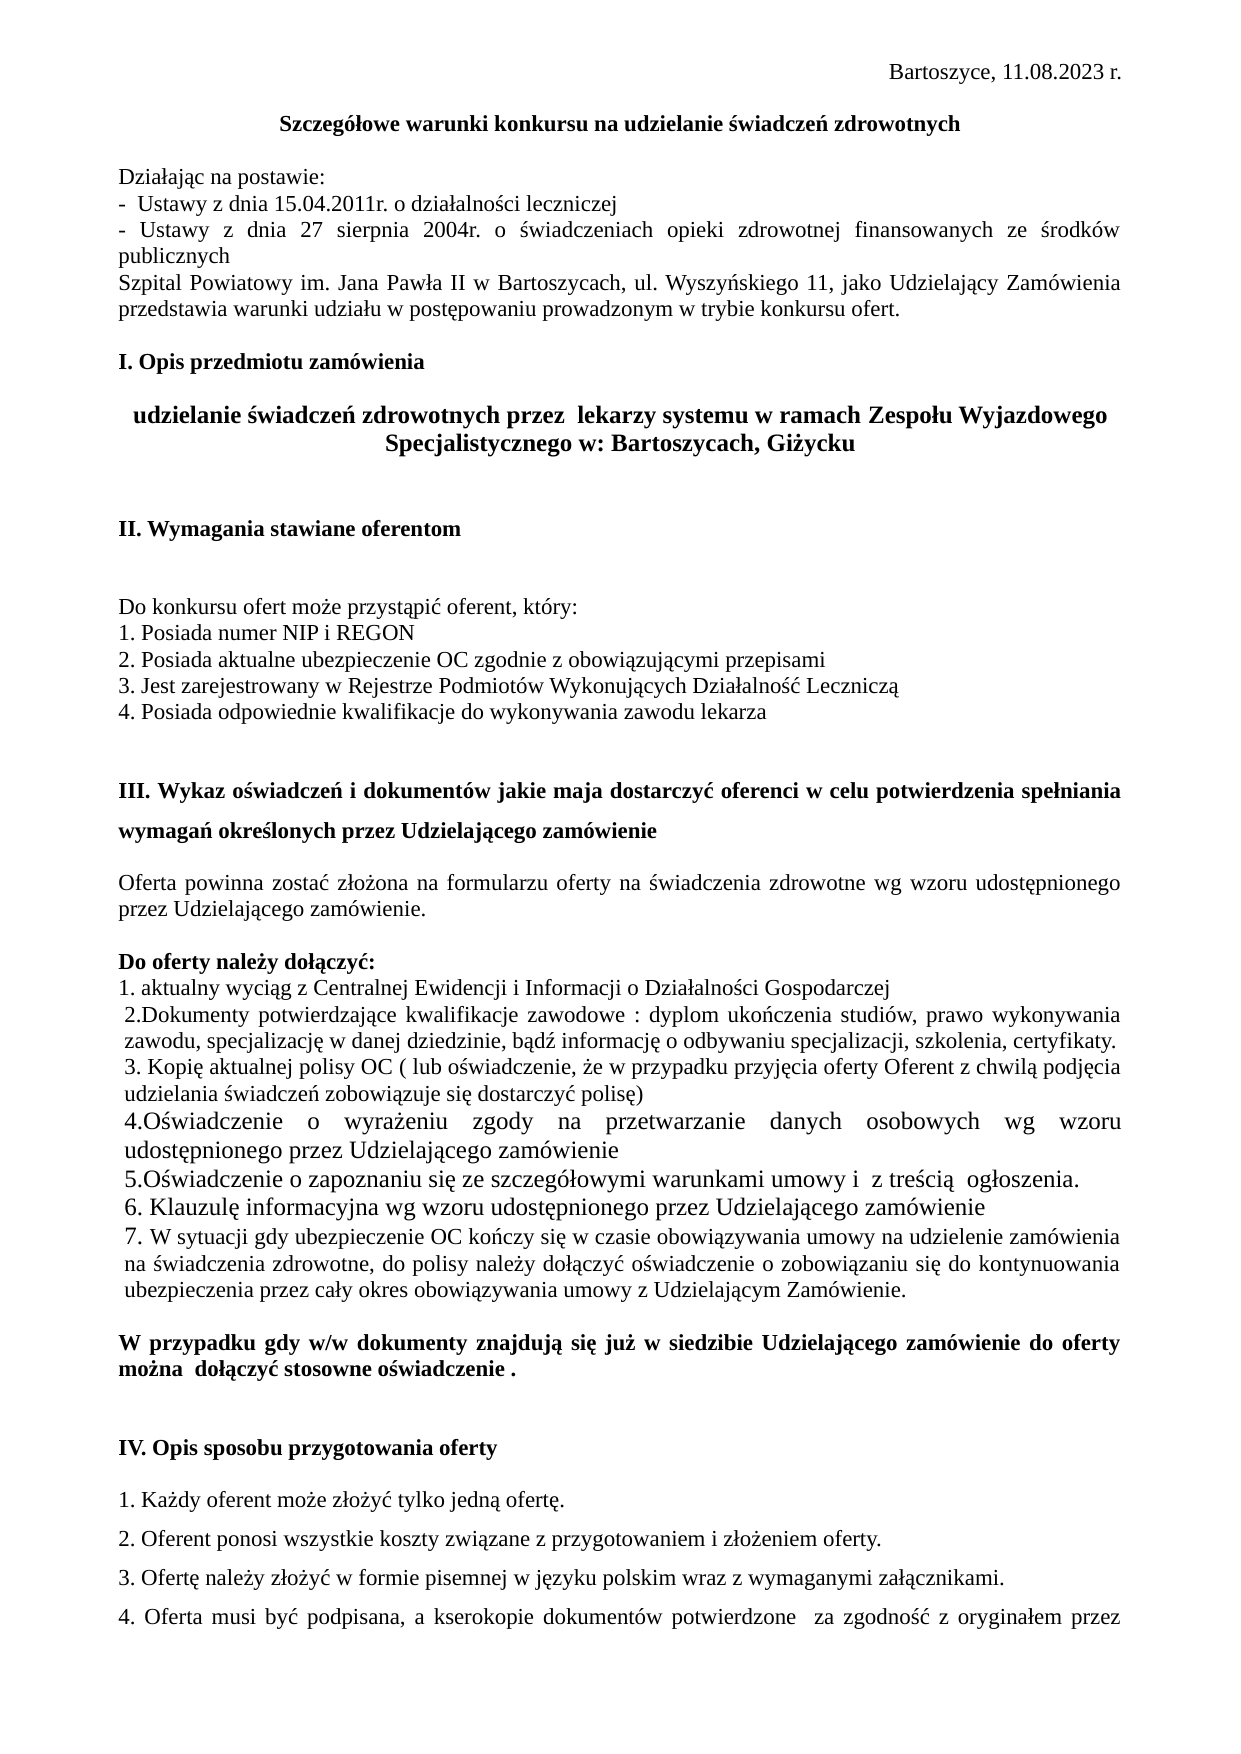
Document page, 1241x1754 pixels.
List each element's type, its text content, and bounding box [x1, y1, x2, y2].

text Szczegółowe warunki konkursu na udzielanie świadczeń zdrowotnych [118, 111, 1122, 137]
text udzielanie świadczeń zdrowotnych przez lekarzy systemu w ramach Zespołu Wyjazdowego Specjalistycznego w: Bartoszycach, Giżycku [118, 400, 1122, 457]
text II. Wymagania stawiane oferentom [118, 515, 1122, 541]
text 4. Oferta musi być podpisana, a kserokopie dokumentów potwierdzone za zgodność z oryginałem przez [118, 1603, 1122, 1629]
text Szpital Powiatowy im. Jana Pawła II w Bartoszycach, ul. Wyszyńskiego 11, jako Udzielający Zamówienia przedstawia warunki udziału w postępowaniu prowadzonym w trybie konkursu ofert. [118, 269, 1122, 321]
text Działając na postawie: [118, 163, 1122, 189]
text 6. Klauzulę informacyjna wg wzoru udostępnionego przez Udzielającego zamówienie [124, 1192, 1122, 1221]
text 3. Ofertę należy złożyć w formie pisemnej w języku polskim wraz z wymaganymi załącznikami. [118, 1564, 1122, 1590]
text 1. aktualny wyciąg z Centralnej Ewidencji i Informacji o Działalności Gospodarczej [118, 974, 1122, 1001]
text 5.Oświadczenie o zapoznaniu się ze szczegółowymi warunkami umowy i z treścią ogłoszenia. [124, 1164, 1122, 1192]
text 4. Posiada odpowiednie kwalifikacje do wykonywania zawodu lekarza [118, 698, 1122, 725]
text I. Opis przedmiotu zamówienia [118, 348, 1122, 374]
text IV. Opis sposobu przygotowania oferty [118, 1434, 1122, 1461]
text W przypadku gdy w/w dokumenty znajdują się już w siedzibie Udzielającego zamówienie do oferty można dołączyć stosowne oświadczenie . [118, 1329, 1122, 1382]
text 2. Posiada aktualne ubezpieczenie OC zgodnie z obowiązującymi przepisami [118, 646, 1122, 672]
text Bartoszyce, 11.08.2023 r. [118, 58, 1122, 84]
text 2. Oferent ponosi wszystkie koszty związane z przygotowaniem i złożeniem oferty. [118, 1525, 1122, 1552]
text Oferta powinna zostać złożona na formularzu oferty na świadczenia zdrowotne wg wzoru udostępnionego przez Udzielającego zamówienie. [118, 869, 1122, 922]
text 1. Posiada numer NIP i REGON [118, 619, 1122, 646]
text 3. Jest zarejestrowany w Rejestrze Podmiotów Wykonujących Działalność Leczniczą [118, 672, 1122, 698]
text 2.Dokumenty potwierdzające kwalifikacje zawodowe : dyplom ukończenia studiów, prawo wykonywania zawodu, specjalizację w danej dziedzinie, bądź informację o odbywaniu specjalizacji, szkolenia, certyfikaty. [124, 1001, 1122, 1053]
text 3. Kopię aktualnej polisy OC ( lub oświadczenie, że w przypadku przyjęcia oferty Oferent z chwilą podjęcia udzielania świadczeń zobowiązuje się dostarczyć polisę) [124, 1053, 1122, 1106]
text 7. W sytuacji gdy ubezpieczenie OC kończy się w czasie obowiązywania umowy na udzielenie zamówienia na świadczenia zdrowotne, do polisy należy dołączyć oświadczenie o zobowiązaniu się do kontynuowania ubezpieczenia przez cały okres obowiązywania umowy z Udzielającym Zamówienie. [124, 1221, 1122, 1303]
text 4.Oświadczenie o wyrażeniu zgody na przetwarzanie danych osobowych wg wzoru udostępnionego przez Udzielającego zamówienie [124, 1106, 1122, 1164]
text 1. Każdy oferent może złożyć tylko jedną ofertę. [118, 1486, 1122, 1513]
text - Ustawy z dnia 15.04.2011r. o działalności leczniczej [118, 189, 1122, 216]
text III. Wykaz oświadczeń i dokumentów jakie maja dostarczyć oferenci w celu potwierdzenia spełniania wymagań określonych przez Udzielającego zamówienie [118, 777, 1122, 843]
text Do konkursu ofert może przystąpić oferent, który: [118, 593, 1122, 619]
text - Ustawy z dnia 27 sierpnia 2004r. o świadczeniach opieki zdrowotnej finansowanych ze środków publicznych [118, 216, 1122, 269]
text Do oferty należy dołączyć: [118, 948, 1122, 974]
